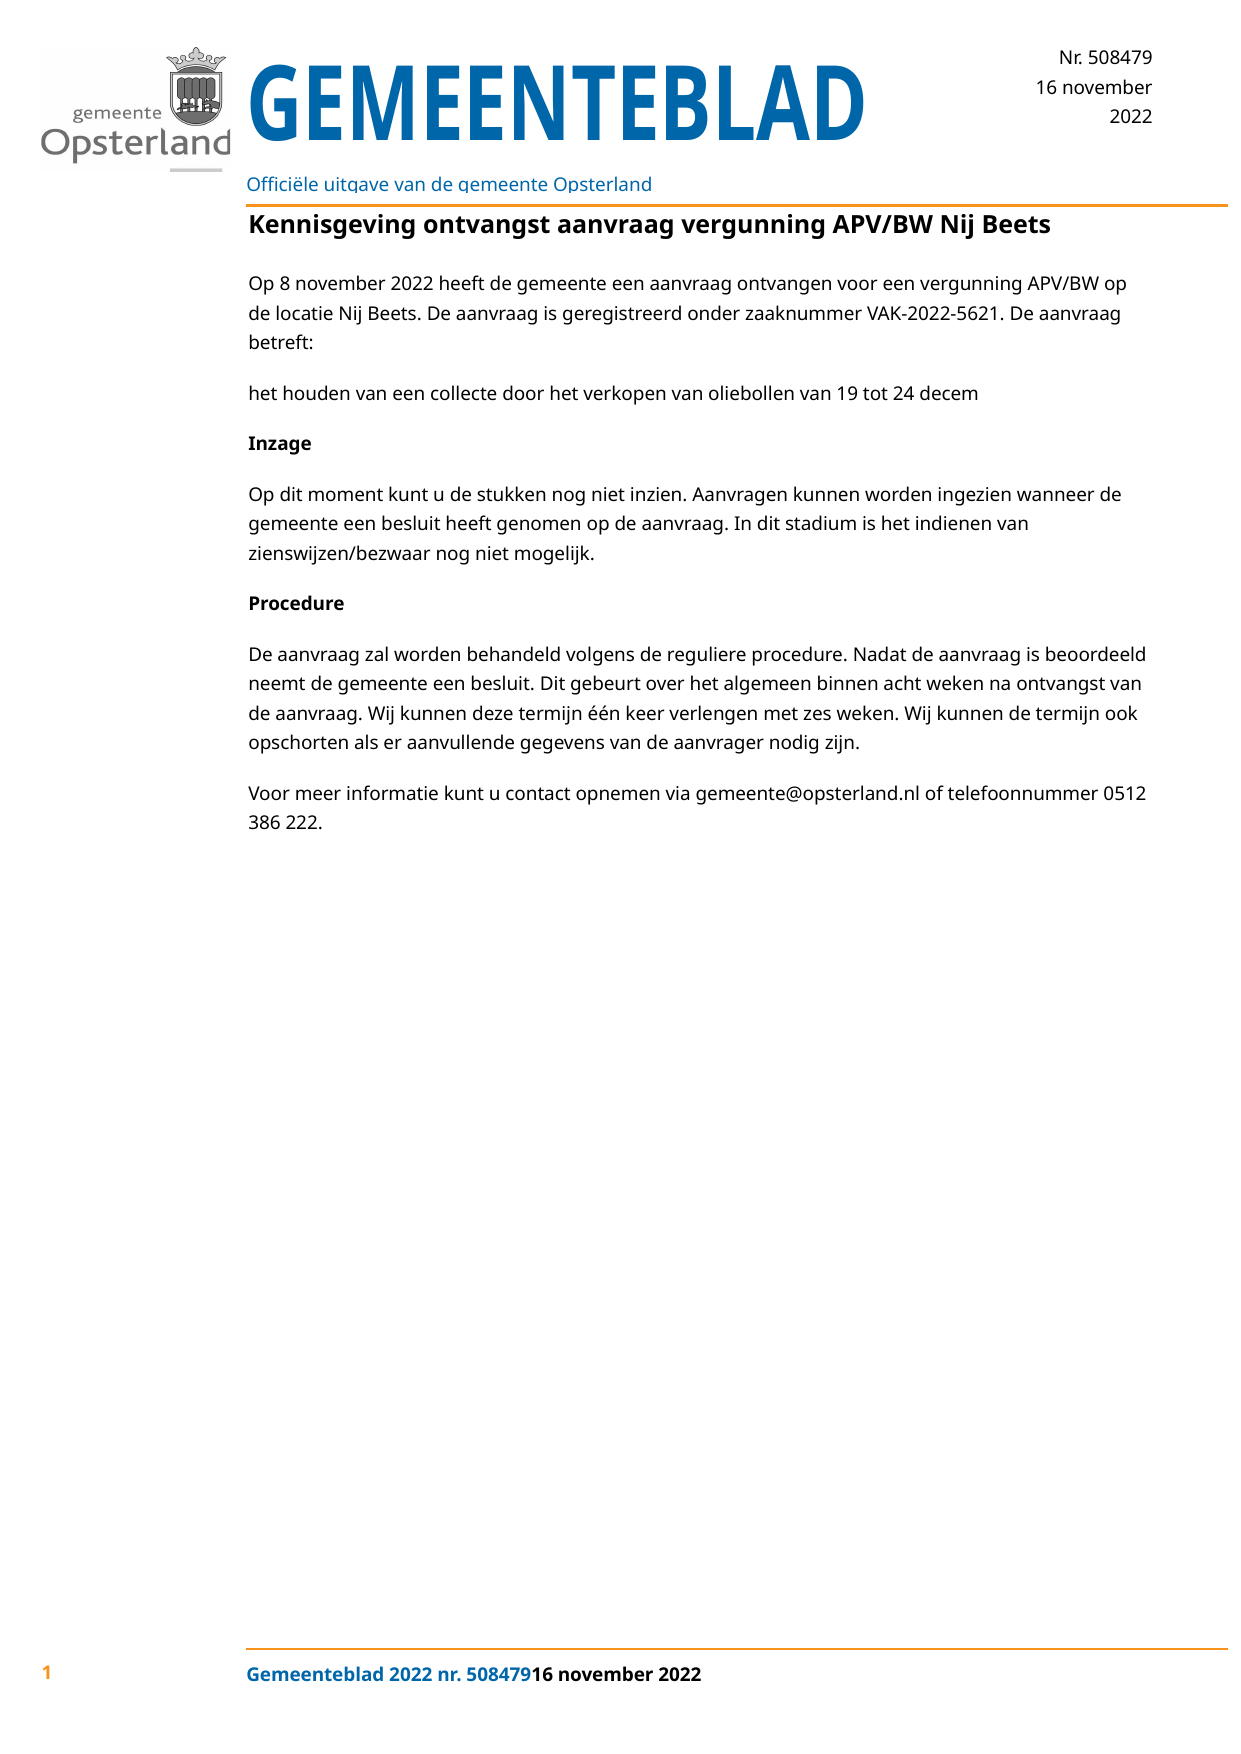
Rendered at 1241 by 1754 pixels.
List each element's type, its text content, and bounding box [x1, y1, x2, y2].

picture [41, 47, 231, 172]
text Kennisgeving ontvangst aanvraag vergunning APV/BW Nij Beets [248, 207, 1152, 241]
text Inzage [248, 430, 1152, 456]
text Op dit moment kunt u de stukken nog niet inzien. Aanvragen kunnen worden ingezien wanneer de gemeente een besluit heeft genomen op de aanvraag. In dit stadium is het indienen van zienswijzen/bezwaar nog niet mogelijk. [248, 481, 1152, 566]
text het houden van een collecte door het verkopen van oliebollen van 19 tot 24 decem [248, 380, 1152, 406]
text Op 8 november 2022 heeft de gemeente een aanvraag ontvangen voor een vergunning APV/BW op de locatie Nij Beets. De aanvraag is geregistreerd onder zaaknummer VAK-2022-5621. De aanvraag betreft: [248, 270, 1152, 355]
text Voor meer informatie kunt u contact opnemen via gemeente@opsterland.nl of telefoonnummer 0512 386 222. [248, 780, 1152, 835]
text Procedure [248, 590, 1152, 616]
text De aanvraag zal worden behandeld volgens de reguliere procedure. Nadat de aanvraag is beoordeeld neemt de gemeente een besluit. Dit gebeurt over het algemeen binnen acht weken na ontvangst van de aanvraag. Wij kunnen deze termijn één keer verlengen met zes weken. Wij kunnen de termijn ook opschorten als er aanvullende gegevens van de aanvrager nodig zijn. [248, 641, 1152, 755]
